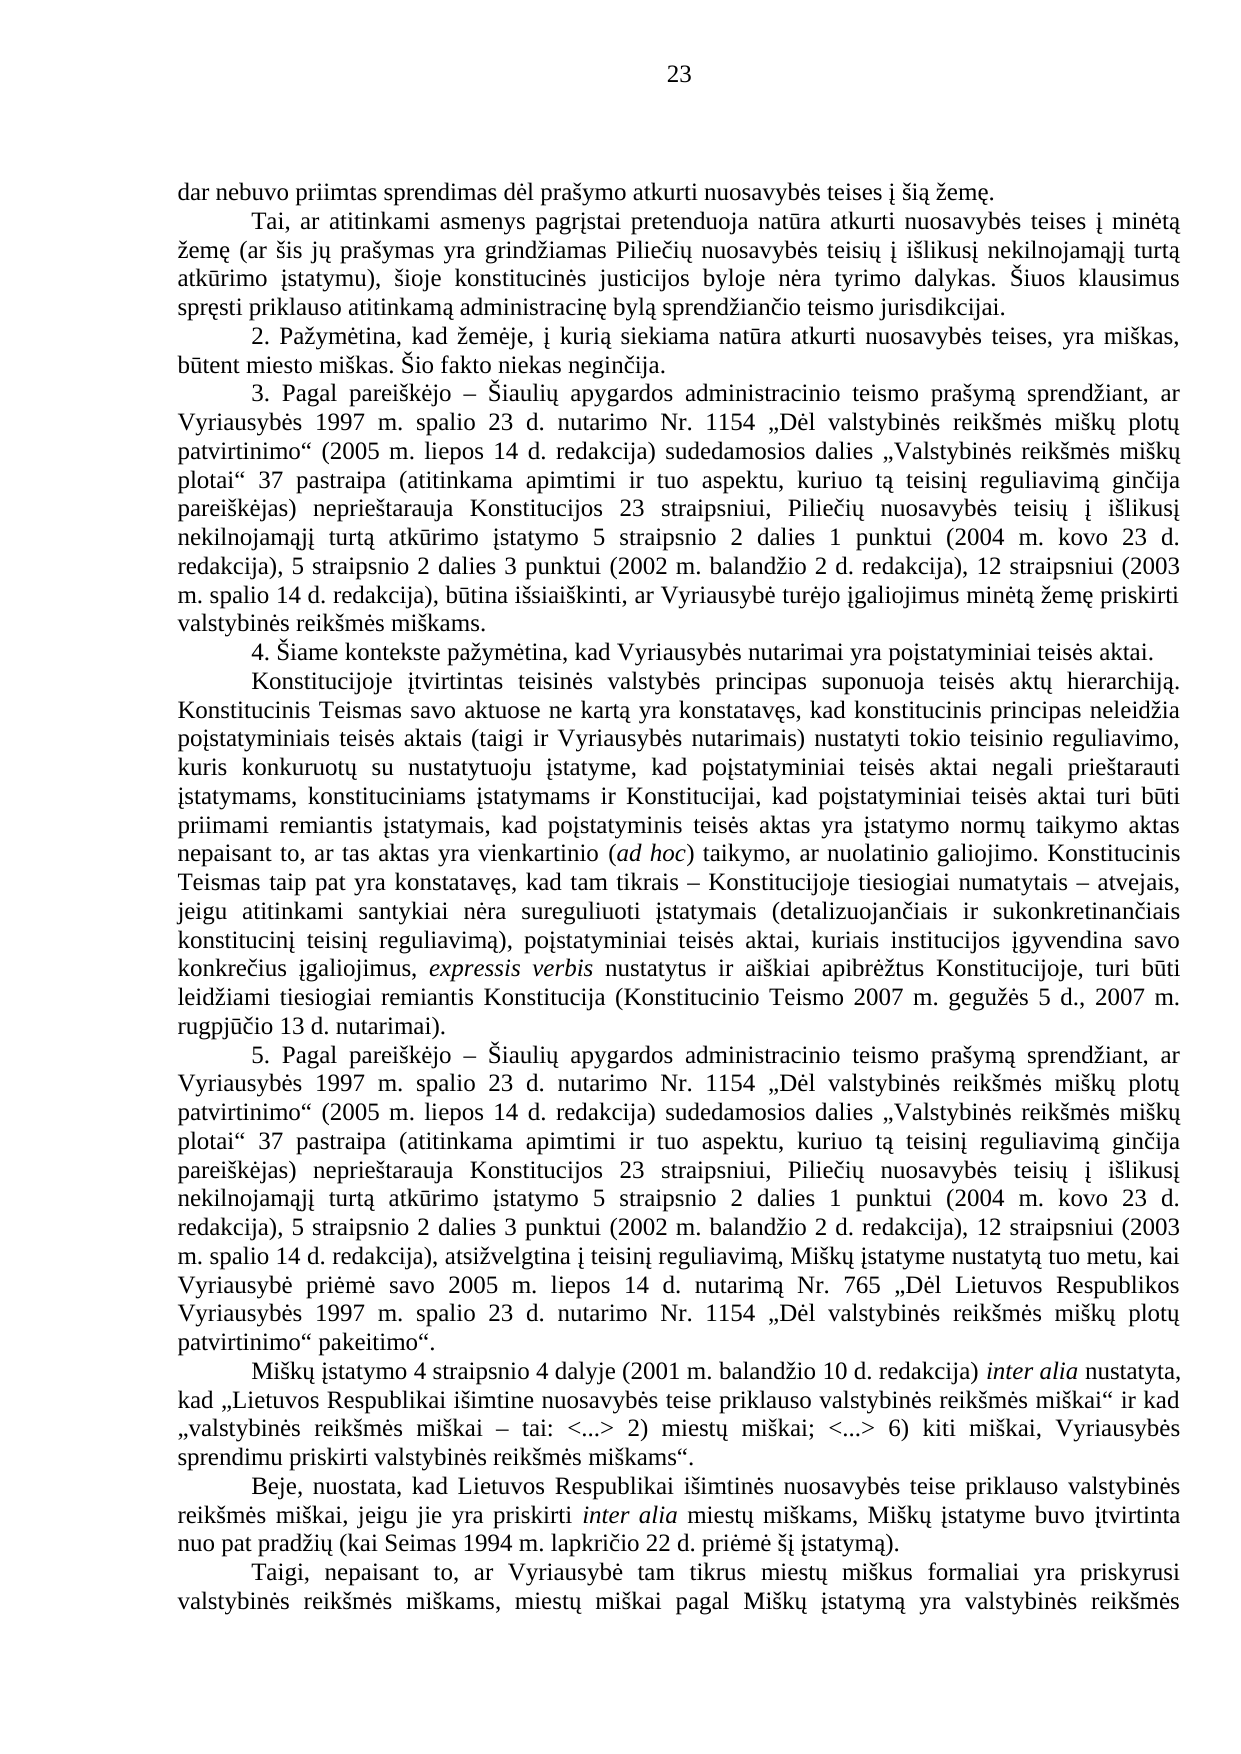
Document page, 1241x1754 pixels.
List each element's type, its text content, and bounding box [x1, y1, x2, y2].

text Beje, nuostata, kad Lietuvos Respublikai išimtinės nuosavybės teise priklauso valstybinės reikšmės miškai, jeigu jie yra priskirti inter alia miestų miškams, Miškų įstatyme buvo įtvirtinta nuo pat pradžių (kai Seimas 1994 m. lapkričio 22 d. priėmė šį įstatymą). [177, 1471, 1181, 1557]
text 4. Šiame kontekste pažymėtina, kad Vyriausybės nutarimai yra poįstatyminiai teisės aktai. [177, 637, 1181, 666]
text 3. Pagal pareiškėjo – Šiaulių apygardos administracinio teismo prašymą sprendžiant, ar Vyriausybės 1997 m. spalio 23 d. nutarimo Nr. 1154 „Dėl valstybinės reikšmės miškų plotų patvirtinimo“ (2005 m. liepos 14 d. redakcija) sudedamosios dalies „Valstybinės reikšmės miškų plotai“ 37 pastraipa (atitinkama apimtimi ir tuo aspektu, kuriuo tą teisinį reguliavimą ginčija pareiškėjas) neprieštarauja Konstitucijos 23 straipsniui, Piliečių nuosavybės teisių į išlikusį nekilnojamąjį turtą atkūrimo įstatymo 5 straipsnio 2 dalies 1 punktui (2004 m. kovo 23 d. redakcija), 5 straipsnio 2 dalies 3 punktui (2002 m. balandžio 2 d. redakcija), 12 straipsniui (2003 m. spalio 14 d. redakcija), būtina išsiaiškinti, ar Vyriausybė turėjo įgaliojimus minėtą žemę priskirti valstybinės reikšmės miškams. [177, 378, 1181, 637]
text 2. Pažymėtina, kad žemėje, į kurią siekiama natūra atkurti nuosavybės teises, yra miškas, būtent miesto miškas. Šio fakto niekas neginčija. [177, 321, 1181, 378]
text 5. Pagal pareiškėjo – Šiaulių apygardos administracinio teismo prašymą sprendžiant, ar Vyriausybės 1997 m. spalio 23 d. nutarimo Nr. 1154 „Dėl valstybinės reikšmės miškų plotų patvirtinimo“ (2005 m. liepos 14 d. redakcija) sudedamosios dalies „Valstybinės reikšmės miškų plotai“ 37 pastraipa (atitinkama apimtimi ir tuo aspektu, kuriuo tą teisinį reguliavimą ginčija pareiškėjas) neprieštarauja Konstitucijos 23 straipsniui, Piliečių nuosavybės teisių į išlikusį nekilnojamąjį turtą atkūrimo įstatymo 5 straipsnio 2 dalies 1 punktui (2004 m. kovo 23 d. redakcija), 5 straipsnio 2 dalies 3 punktui (2002 m. balandžio 2 d. redakcija), 12 straipsniui (2003 m. spalio 14 d. redakcija), atsižvelgtina į teisinį reguliavimą, Miškų įstatyme nustatytą tuo metu, kai Vyriausybė priėmė savo 2005 m. liepos 14 d. nutarimą Nr. 765 „Dėl Lietuvos Respublikos Vyriausybės 1997 m. spalio 23 d. nutarimo Nr. 1154 „Dėl valstybinės reikšmės miškų plotų patvirtinimo“ pakeitimo“. [177, 1040, 1181, 1356]
text Konstitucijoje įtvirtintas teisinės valstybės principas suponuoja teisės aktų hierarchiją. Konstitucinis Teismas savo aktuose ne kartą yra konstatavęs, kad konstitucinis principas neleidžia poįstatyminiais teisės aktais (taigi ir Vyriausybės nutarimais) nustatyti tokio teisinio reguliavimo, kuris konkuruotų su nustatytuoju įstatyme, kad poįstatyminiai teisės aktai negali prieštarauti įstatymams, konstituciniams įstatymams ir Konstitucijai, kad poįstatyminiai teisės aktai turi būti priimami remiantis įstatymais, kad poįstatyminis teisės aktas yra įstatymo normų taikymo aktas nepaisant to, ar tas aktas yra vienkartinio (ad hoc) taikymo, ar nuolatinio galiojimo. Konstitucinis Teismas taip pat yra konstatavęs, kad tam tikrais – Konstitucijoje tiesiogiai numatytais – atvejais, jeigu atitinkami santykiai nėra sureguliuoti įstatymais (detalizuojančiais ir sukonkretinančiais konstitucinį teisinį reguliavimą), poįstatyminiai teisės aktai, kuriais institucijos įgyvendina savo konkrečius įgaliojimus, expressis verbis nustatytus ir aiškiai apibrėžtus Konstitucijoje, turi būti leidžiami tiesiogiai remiantis Konstitucija (Konstitucinio Teismo 2007 m. gegužės 5 d., 2007 m. rugpjūčio 13 d. nutarimai). [177, 666, 1181, 1040]
text dar nebuvo priimtas sprendimas dėl prašymo atkurti nuosavybės teises į šią žemę. [177, 177, 1181, 206]
text Tai, ar atitinkami asmenys pagrįstai pretenduoja natūra atkurti nuosavybės teises į minėtą žemę (ar šis jų prašymas yra grindžiamas Piliečių nuosavybės teisių į išlikusį nekilnojamąjį turtą atkūrimo įstatymu), šioje konstitucinės justicijos byloje nėra tyrimo dalykas. Šiuos klausimus spręsti priklauso atitinkamą administracinę bylą sprendžiančio teismo jurisdikcijai. [177, 206, 1181, 321]
text Taigi, nepaisant to, ar Vyriausybė tam tikrus miestų miškus formaliai yra priskyrusi valstybinės reikšmės miškams, miestų miškai pagal Miškų įstatymą yra valstybinės reikšmės [177, 1557, 1181, 1615]
text Miškų įstatymo 4 straipsnio 4 dalyje (2001 m. balandžio 10 d. redakcija) inter alia nustatyta, kad „Lietuvos Respublikai išimtine nuosavybės teise priklauso valstybinės reikšmės miškai“ ir kad „valstybinės reikšmės miškai – tai: <...> 2) miestų miškai; <...> 6) kiti miškai, Vyriausybės sprendimu priskirti valstybinės reikšmės miškams“. [177, 1356, 1181, 1471]
